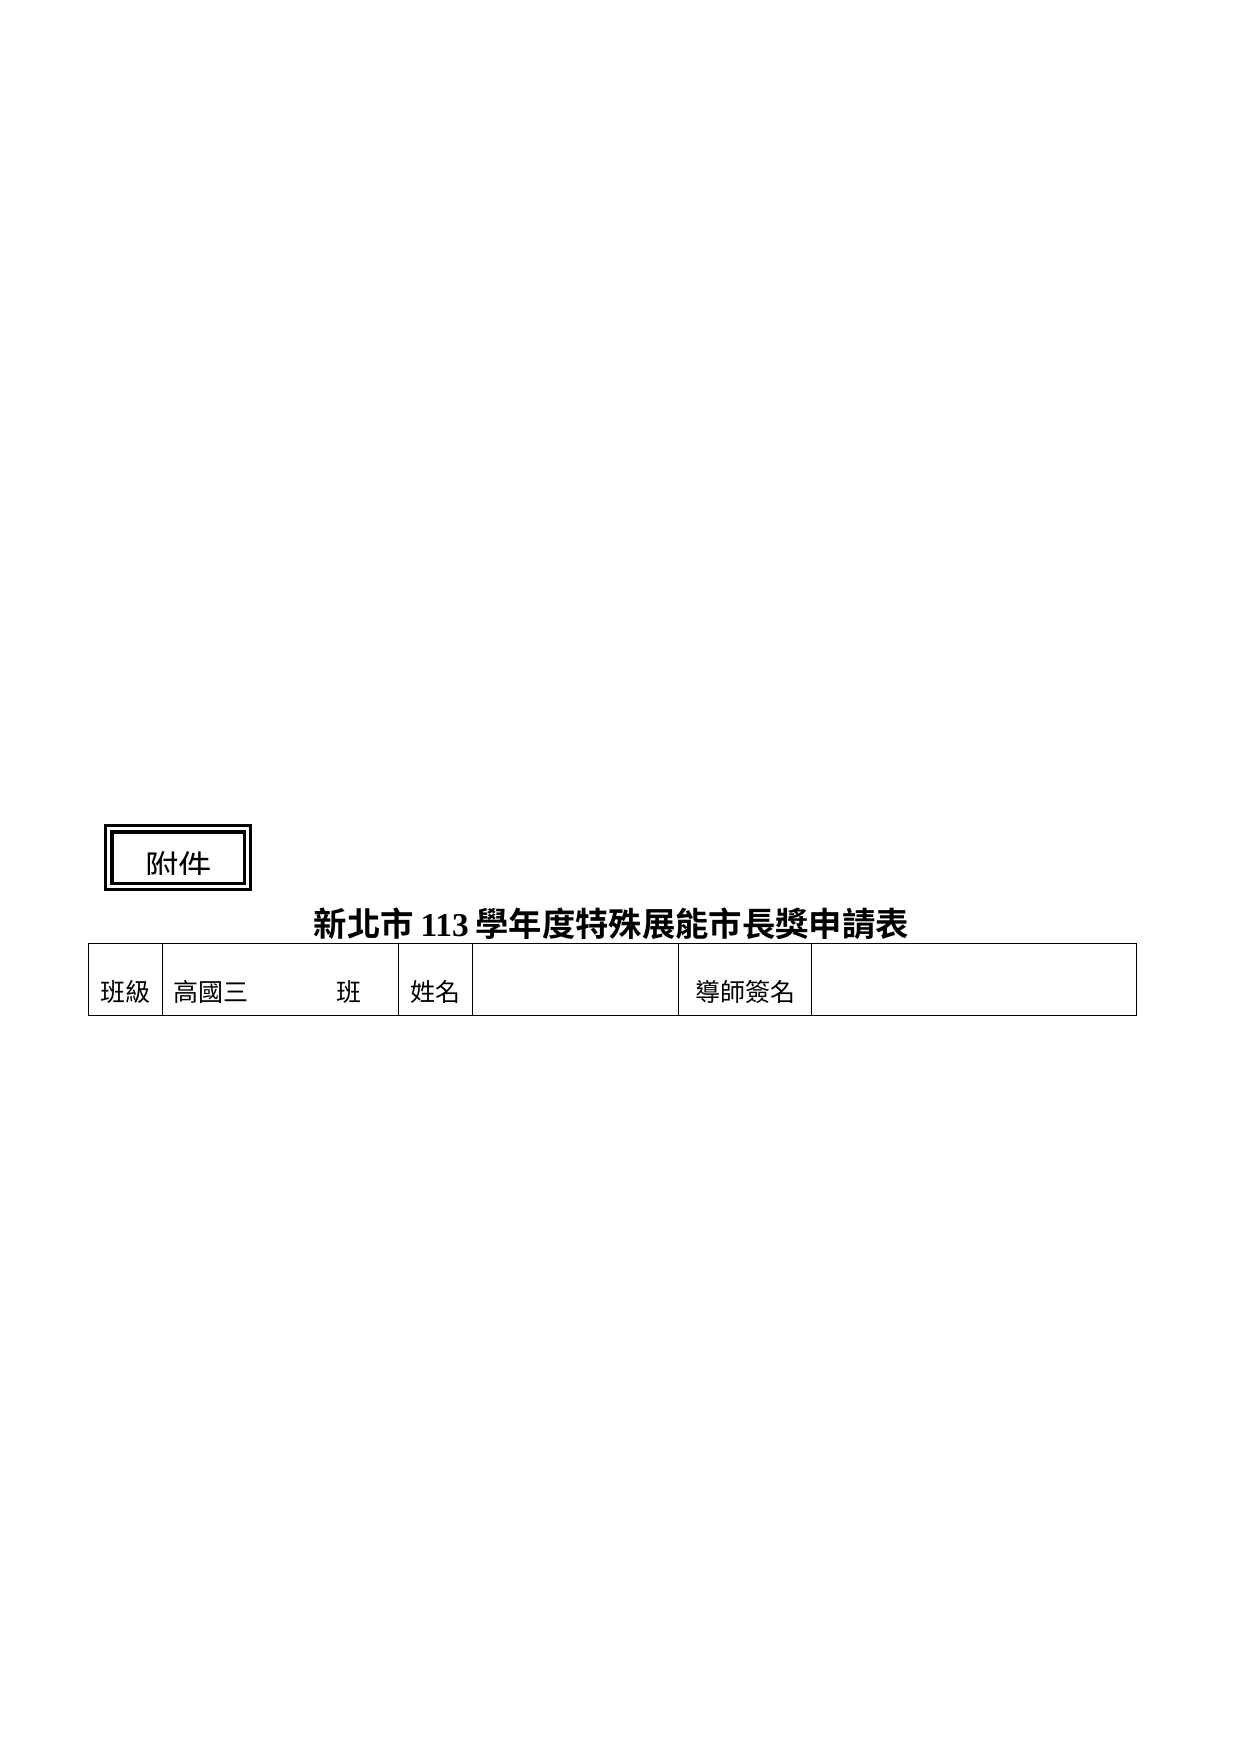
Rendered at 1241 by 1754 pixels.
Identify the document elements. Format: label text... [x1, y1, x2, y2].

text [107, 827, 249, 888]
table_header 導師簽名 [679, 944, 811, 1015]
table_header [812, 944, 1136, 1015]
text 附件一 [150, 855, 154, 874]
table_header [473, 944, 678, 1015]
table_header 姓名 [399, 944, 472, 1015]
text 附件一 [128, 841, 228, 874]
text 新北市113學年度特殊展能市長獎申請表 [89, 881, 1152, 943]
table_header 高國三 班 [163, 944, 398, 1015]
table_header 班級 [89, 944, 162, 1015]
